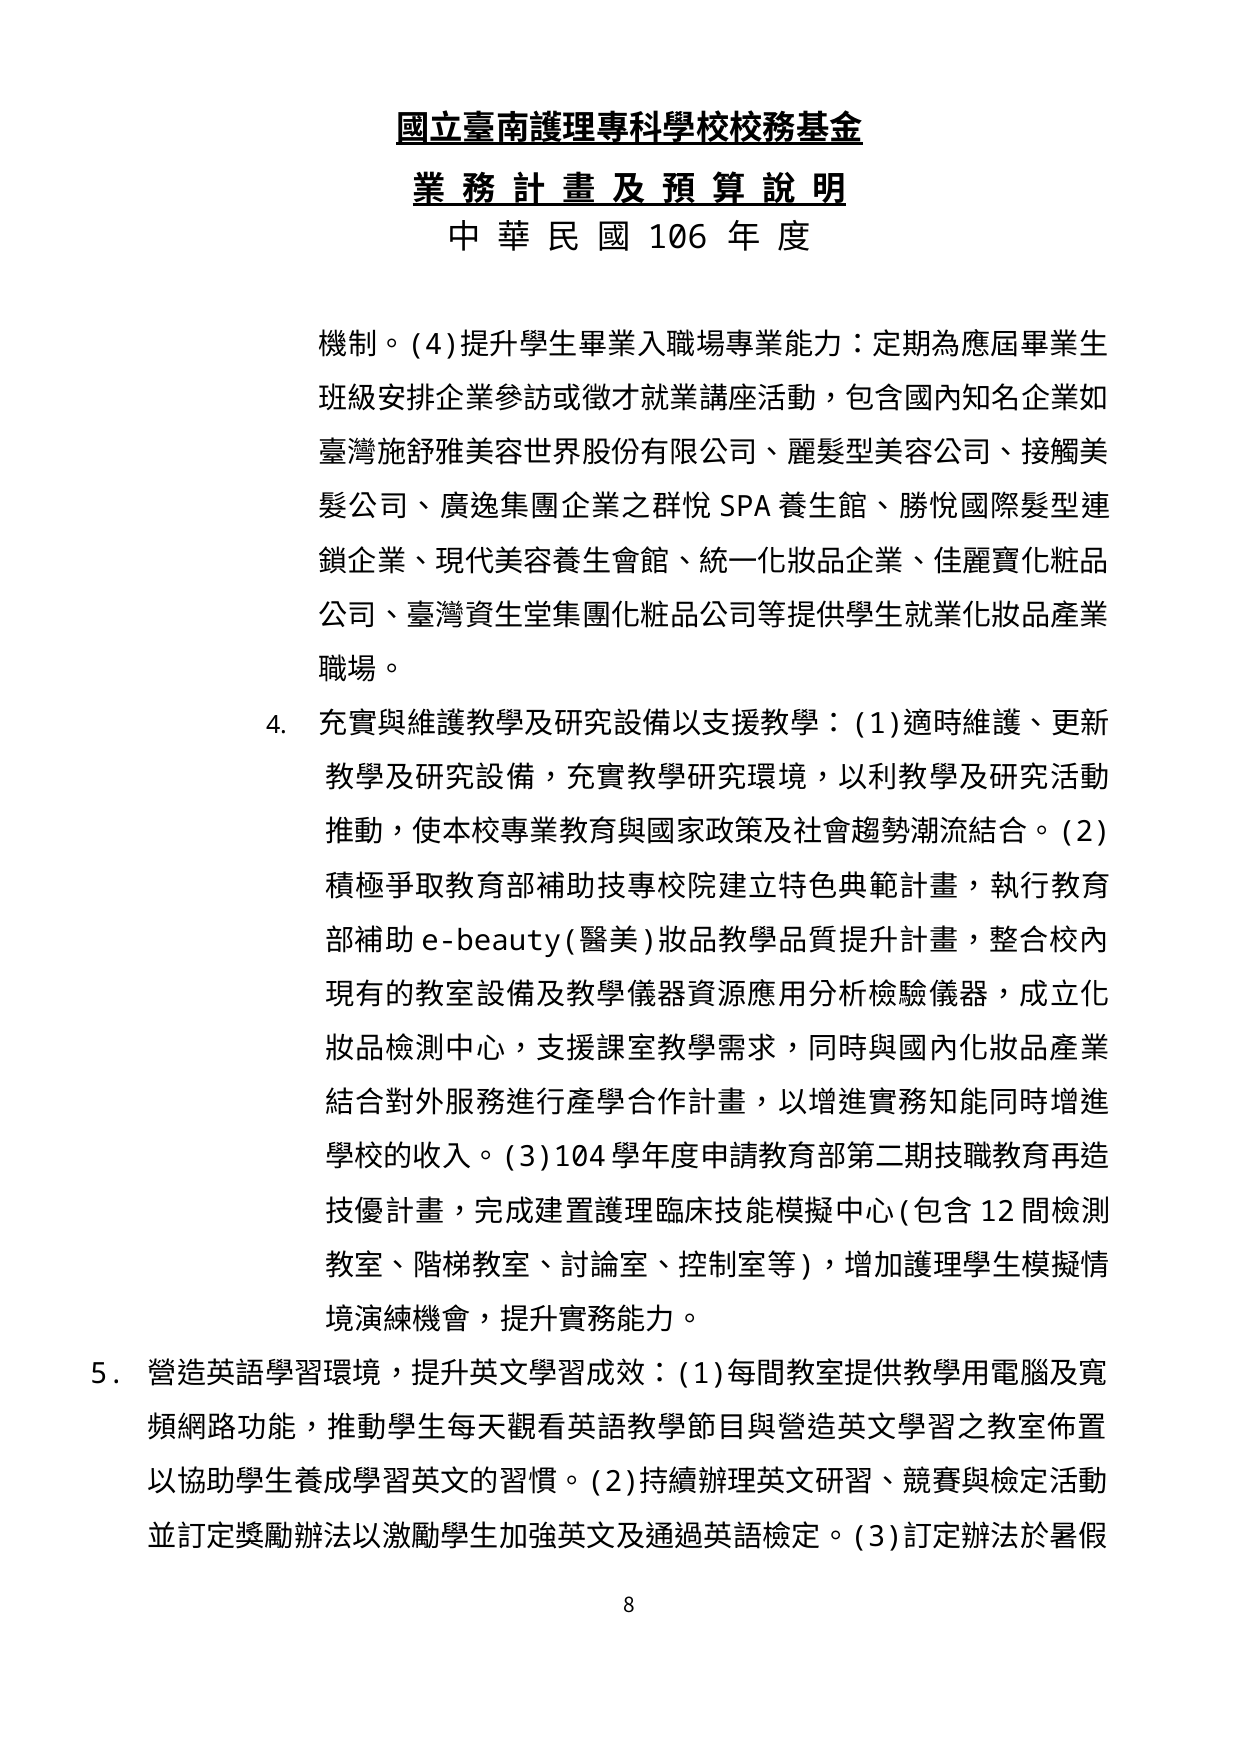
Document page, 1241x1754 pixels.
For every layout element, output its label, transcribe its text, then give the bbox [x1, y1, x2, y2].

list 機制。(4)提升學生畢業入職場專業能力：定期為應屆畢業生班級安排企業參訪或徵才就業講座活動，包含國內知名企業如臺灣施舒雅美容世界股份有限公司、麗髮型美容公司、接觸美髮公司、廣逸集團企業之群悅SPA養生館、勝悅國際髮型連鎖企業、現代美容養生會館、統一化妝品企業、佳麗寶化粧品公司、臺灣資生堂集團化粧品公司等提供學生就業化妝品產業職場。 [261, 311, 1110, 690]
list 充實與維護教學及研究設備以支援教學：(1)適時維護、更新教學及研究設備，充實教學研究環境，以利教學及研究活動推動，使本校專業教育與國家政策及社會趨勢潮流結合。(2)積極爭取教育部補助技專校院建立特色典範計畫，執行教育部補助e-beauty(醫美)妝品教學品質提升計畫，整合校內現有的教室設備及教學儀器資源應用分析檢驗儀器，成立化妝品檢測中心，支援課室教學需求，同時與國內化妝品產業結合對外服務進行產學合作計畫，以增進實務知能同時增進學校的收入。(3)104學年度申請教育部第二期技職教育再造技優計畫，完成建置護理臨床技能模擬中心(包含12間檢測教室、階梯教室、討論室、控制室等)，增加護理學生模擬情境演練機會，提升實務能力。 [266, 690, 1110, 1340]
list 營造英語學習環境，提升英文學習成效：(1)每間教室提供教學用電腦及寬頻網路功能，推動學生每天觀看英語教學節目與營造英文學習之教室佈置，以協助學生養成學習英文的習慣。(2)持續辦理英文研習、競賽與檢定活動，並訂定獎勵辦法以激勵學生加強英文及通過英語檢定。(3)訂定辦法於暑假送學生至美國姊妹校參加語文學習課程。 [90, 1340, 1108, 1557]
